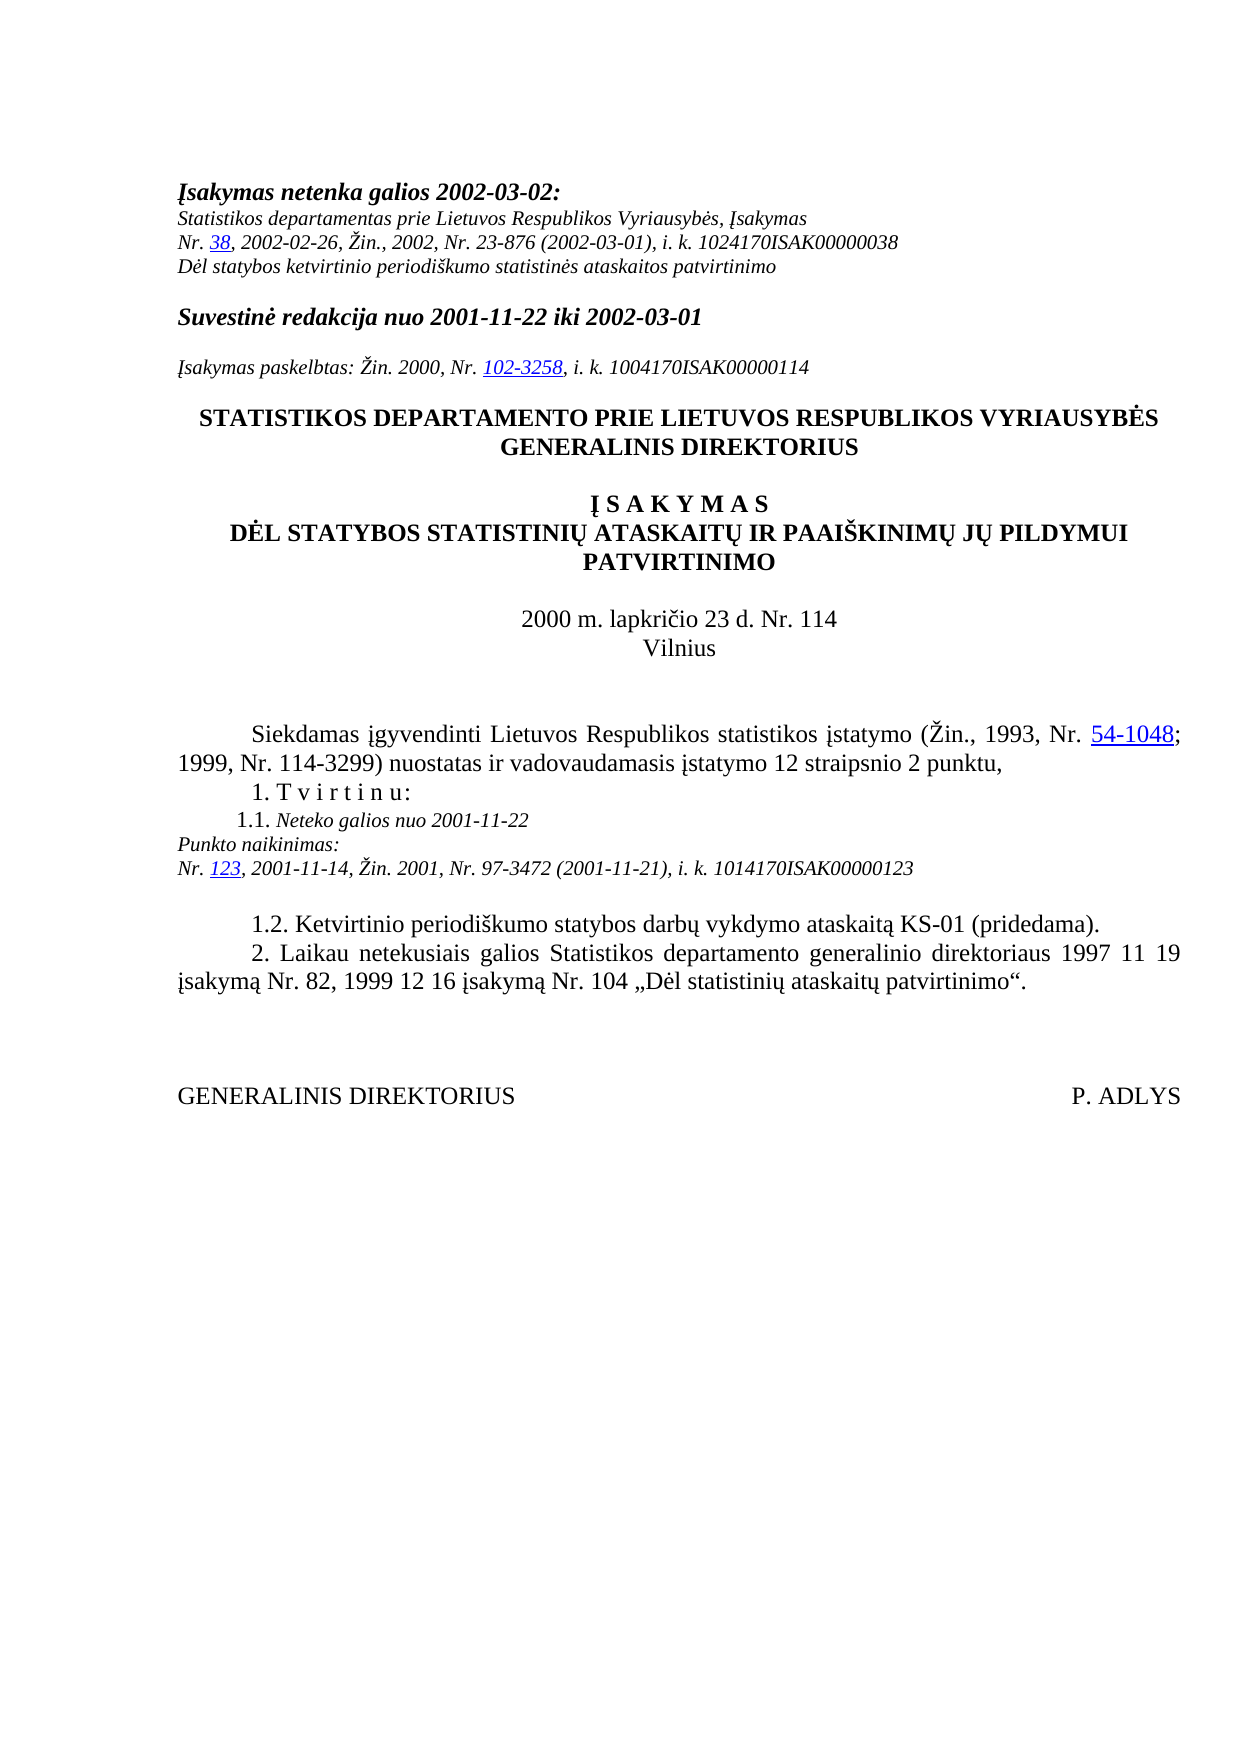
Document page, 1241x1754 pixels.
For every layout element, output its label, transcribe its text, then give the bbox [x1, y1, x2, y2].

text DĖL STATYBOS STATISTINIŲ ATASKAITŲ IR PAAIŠKINIMŲ JŲ PILDYMUI PATVIRTINIMO [177, 518, 1181, 576]
text Vilnius [177, 633, 1181, 662]
text Įsakymas netenka galios 2002-03-02: [177, 177, 1181, 206]
text 1.2. Ketvirtinio periodiškumo statybos darbų vykdymo ataskaitą KS-01 (pridedama). [177, 909, 1181, 938]
text Dėl statybos ketvirtinio periodiškumo statistinės ataskaitos patvirtinimo [177, 254, 1181, 278]
text Nr. 38, 2002-02-26, Žin., 2002, Nr. 23-876 (2002-03-01), i. k. 1024170ISAK00000038 [177, 230, 1181, 254]
text Statistikos departamentas prie Lietuvos Respublikos Vyriausybės, Įsakymas [177, 206, 1181, 230]
text Punkto naikinimas: [177, 832, 1181, 856]
text Į S A K Y M A S [177, 489, 1181, 518]
text 2. Laikau netekusiais galios Statistikos departamento generalinio direktoriaus 1997 11 19 įsakymą Nr. 82, 1999 12 16 įsakymą Nr. 104 „Dėl statistinių ataskaitų patvirtinimo“. [177, 938, 1181, 995]
text Generalinis direktorius P. Adlys [177, 1081, 1181, 1110]
text Suvestinė redakcija nuo 2001-11-22 iki 2002-03-01 [177, 302, 1181, 331]
text 1.1. Neteko galios nuo 2001-11-22 [177, 806, 1181, 832]
text 1. Tvirtinu: [177, 777, 1181, 806]
text Siekdamas įgyvendinti Lietuvos Respublikos statistikos įstatymo (Žin., 1993, Nr. 54-1048; 1999, Nr. 114-3299) nuostatas ir vadovaudamasis įstatymo 12 straipsnio 2 punktu, [177, 719, 1181, 777]
text Nr. 123, 2001-11-14, Žin. 2001, Nr. 97-3472 (2001-11-21), i. k. 1014170ISAK00000123 [177, 856, 1181, 880]
text STATISTIKOS DEPARTAMENTO PRIE LIETUVOS RESPUBLIKOS VYRIAUSYBĖS GENERALINIS DIREKTORIUS [177, 403, 1181, 461]
text Įsakymas paskelbtas: Žin. 2000, Nr. 102-3258, i. k. 1004170ISAK00000114 [177, 355, 1181, 379]
text 2000 m. lapkričio 23 d. Nr. 114 [177, 604, 1181, 633]
